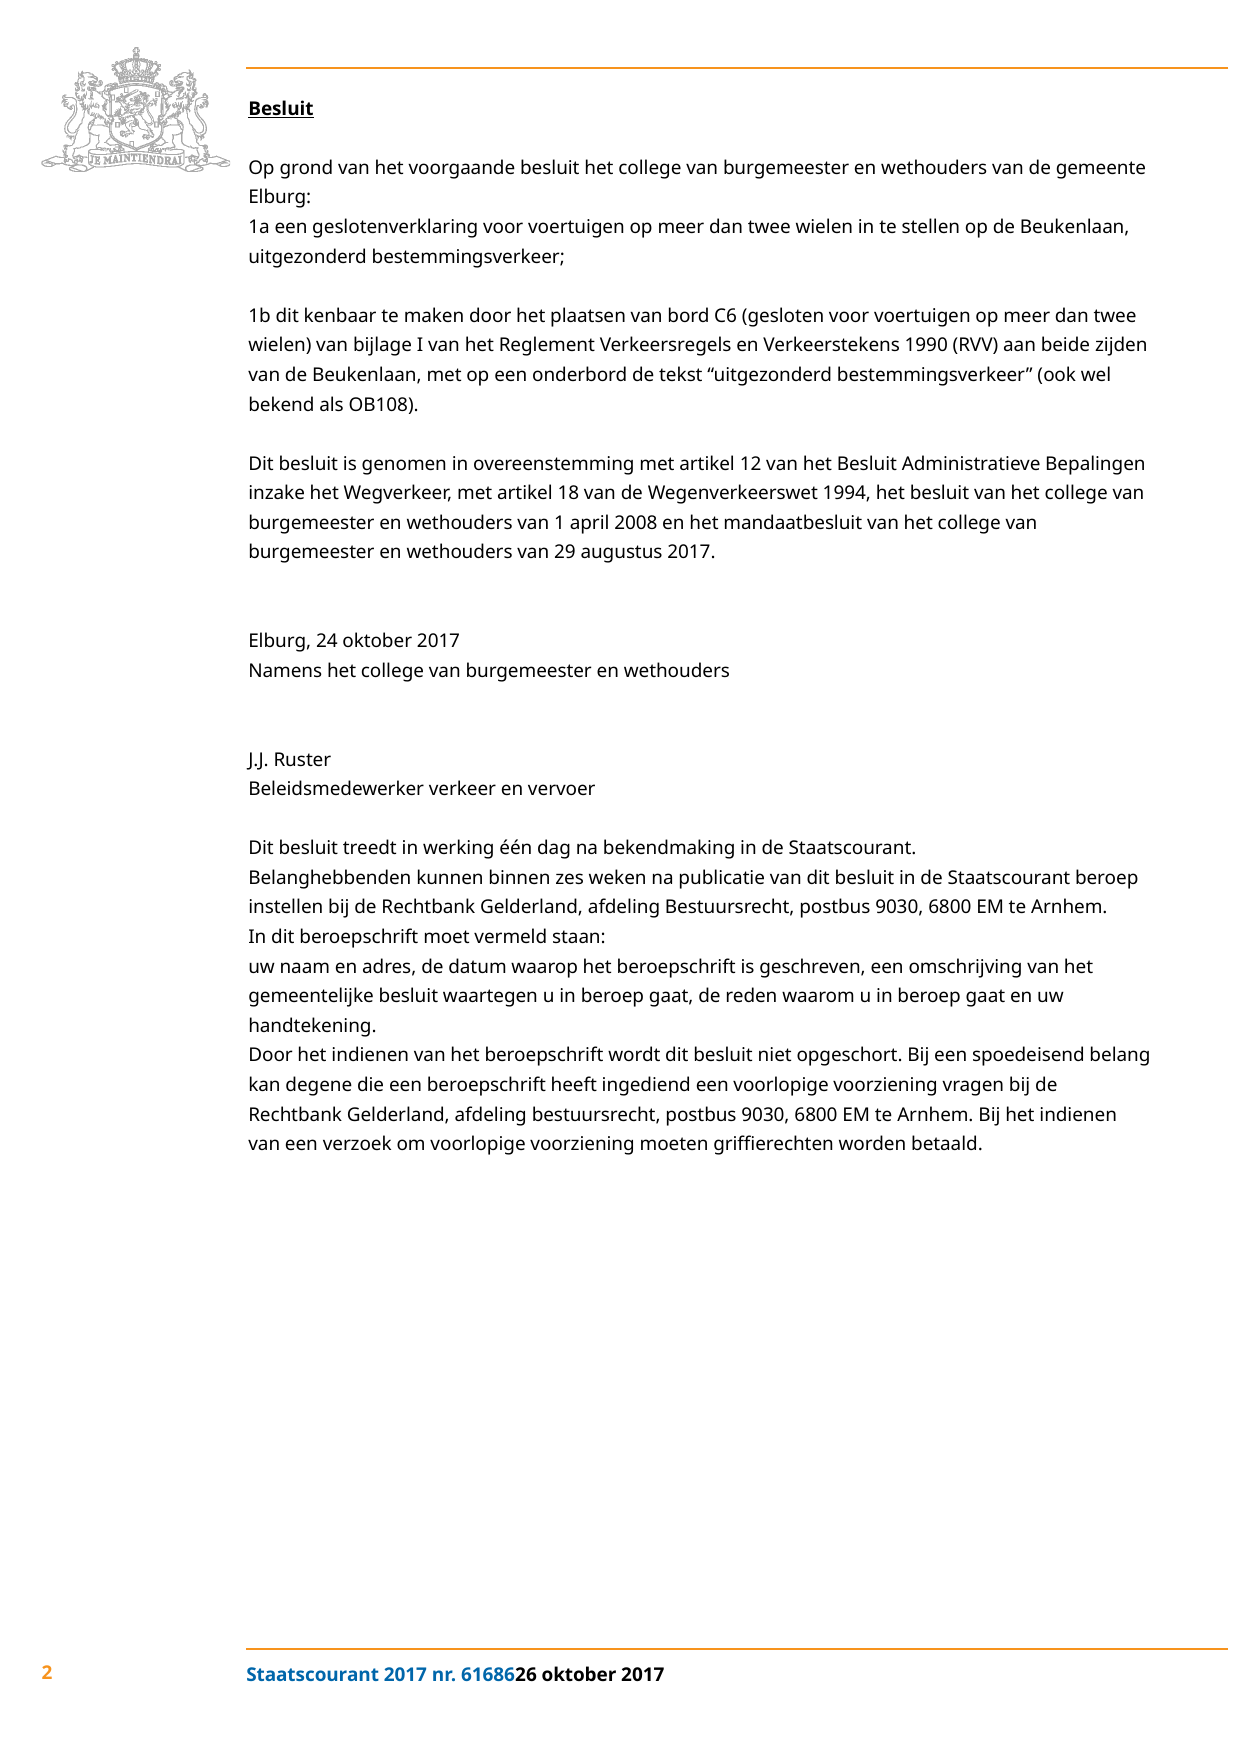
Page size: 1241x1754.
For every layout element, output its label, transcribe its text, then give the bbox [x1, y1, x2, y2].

text Op grond van het voorgaande besluit het college van burgemeester en wethouders van de gemeente Elburg: [248, 154, 1152, 209]
text Besluit [248, 95, 1152, 121]
text uw naam en adres, de datum waarop het beroepschrift is geschreven, een omschrijving van het gemeentelijke besluit waartegen u in beroep gaat, de reden waarom u in beroep gaat en uw handtekening. [248, 953, 1152, 1038]
text Dit besluit treedt in werking één dag na bekendmaking in de Staatscourant. [248, 834, 1152, 860]
text 1b dit kenbaar te maken door het plaatsen van bord C6 (gesloten voor voertuigen op meer dan twee wielen) van bijlage I van het Reglement Verkeersregels en Verkeerstekens 1990 (RVV) aan beide zijden van de Beukenlaan, met op een onderbord de tekst “uitgezonderd bestemmingsverkeer” (ook wel bekend als OB108). [248, 302, 1152, 416]
text In dit beroepschrift moet vermeld staan: [248, 923, 1152, 949]
text Beleidsmedewerker verkeer en vervoer [248, 775, 1152, 801]
text 1a een geslotenverklaring voor voertuigen op meer dan twee wielen in te stellen op de Beukenlaan, uitgezonderd bestemmingsverkeer; [248, 213, 1152, 268]
text Elburg, 24 oktober 2017 [248, 627, 1152, 653]
text Belanghebbenden kunnen binnen zes weken na publicatie van dit besluit in de Staatscourant beroep instellen bij de Rechtbank Gelderland, afdeling Bestuursrecht, postbus 9030, 6800 EM te Arnhem. [248, 864, 1152, 919]
picture [41, 47, 231, 172]
text Dit besluit is genomen in overeenstemming met artikel 12 van het Besluit Administratieve Bepalingen inzake het Wegverkeer, met artikel 18 van de Wegenverkeerswet 1994, het besluit van het college van burgemeester en wethouders van 1 april 2008 en het mandaatbesluit van het college van burgemeester en wethouders van 29 augustus 2017. [248, 450, 1152, 564]
text J.J. Ruster [248, 746, 1152, 771]
text Door het indienen van het beroepschrift wordt dit besluit niet opgeschort. Bij een spoedeisend belang kan degene die een beroepschrift heeft ingediend een voorlopige voorziening vragen bij de Rechtbank Gelderland, afdeling bestuursrecht, postbus 9030, 6800 EM te Arnhem. Bij het indienen van een verzoek om voorlopige voorziening moeten griffierechten worden betaald. [248, 1042, 1152, 1156]
text Namens het college van burgemeester en wethouders [248, 657, 1152, 683]
